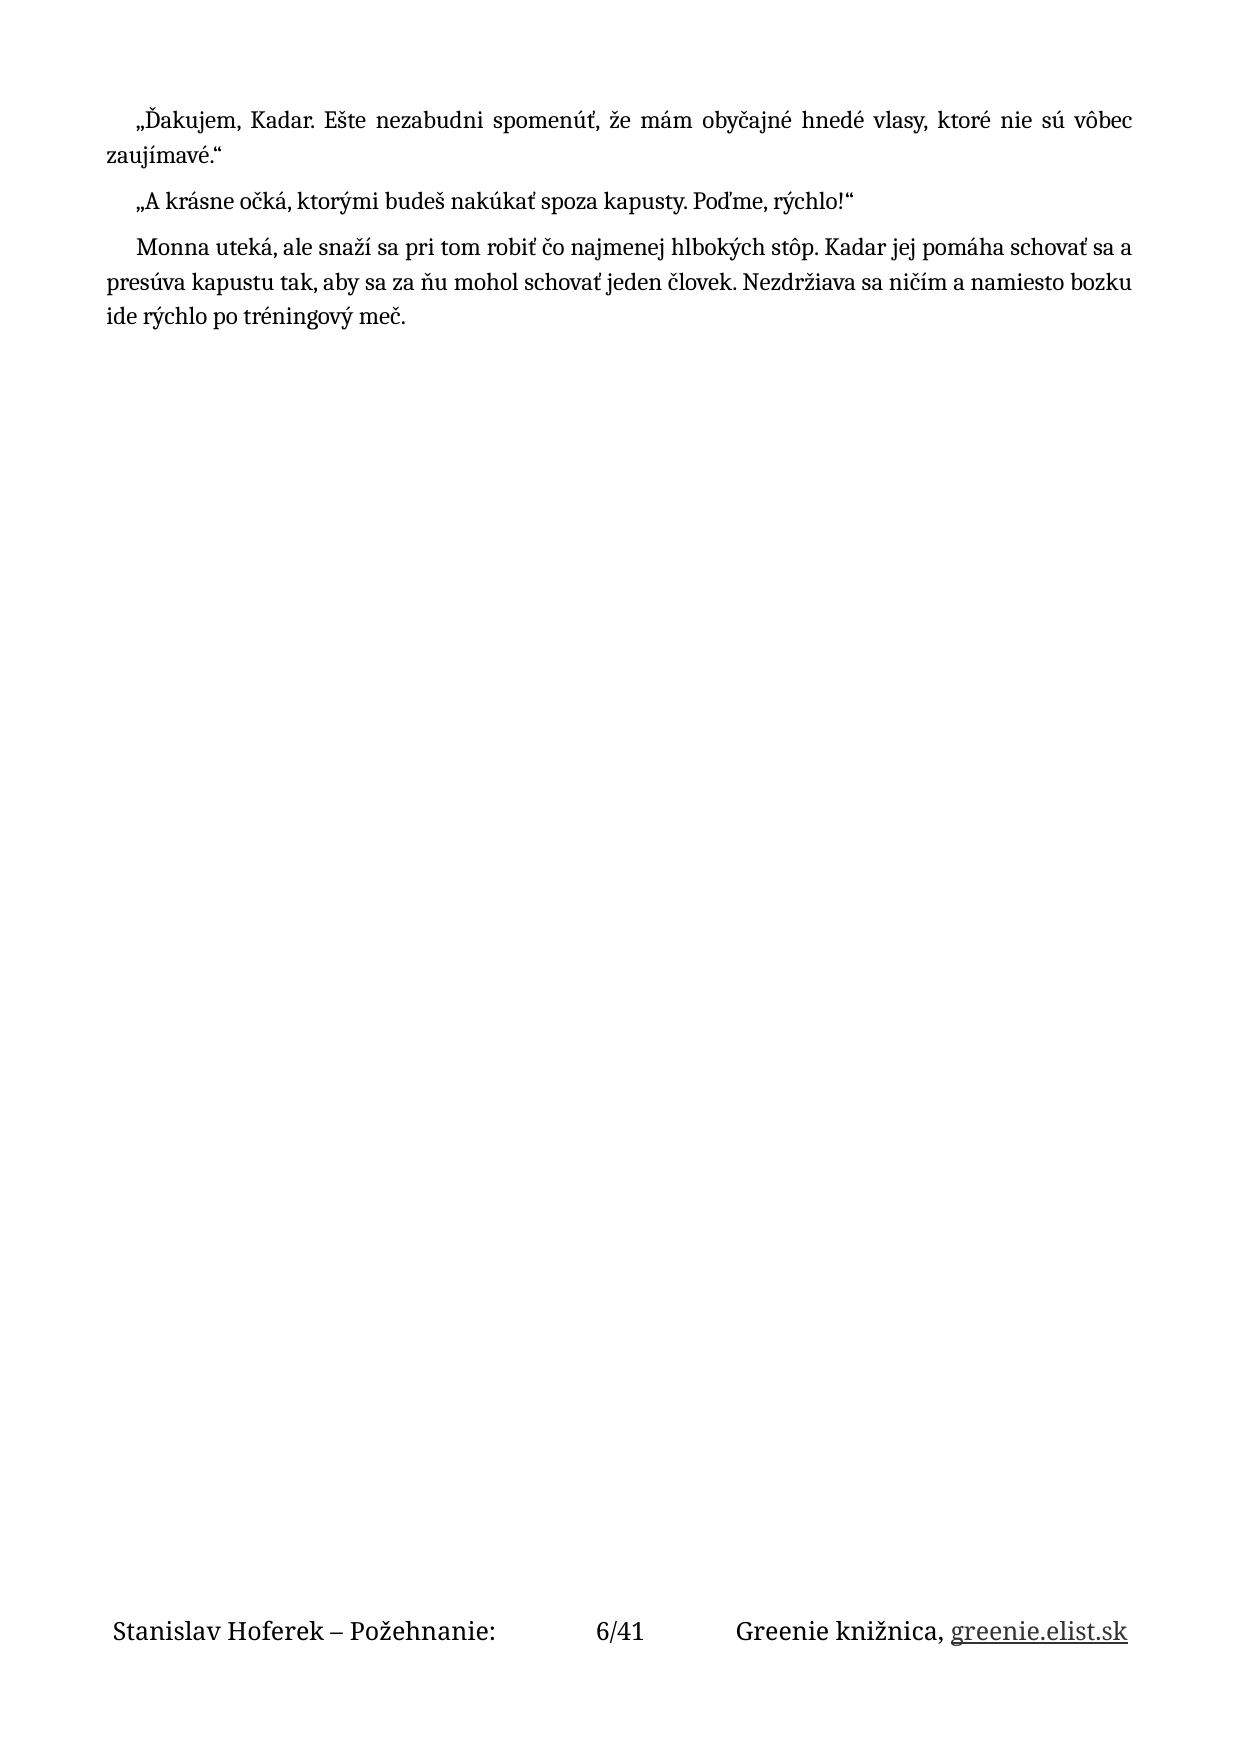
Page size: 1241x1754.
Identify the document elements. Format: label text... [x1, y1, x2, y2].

text Monna uteká, ale snaží sa pri tom robiť čo najmenej hlbokých stôp. Kadar jej pomáha schovať sa a presúva kapustu tak, aby sa za ňu mohol schovať jeden človek. Nezdržiava sa ničím a namiesto bozku ide rýchlo po tréningový meč. [106, 233, 1134, 331]
text „A krásne očká, ktorými budeš nakúkať spoza kapusty. Poďme, rýchlo!“ [106, 187, 1134, 216]
text „Ďakujem, Kadar. Ešte nezabudni spomenúť, že mám obyčajné hnedé vlasy, ktoré nie sú vôbec zaujímavé.“ [106, 106, 1134, 169]
